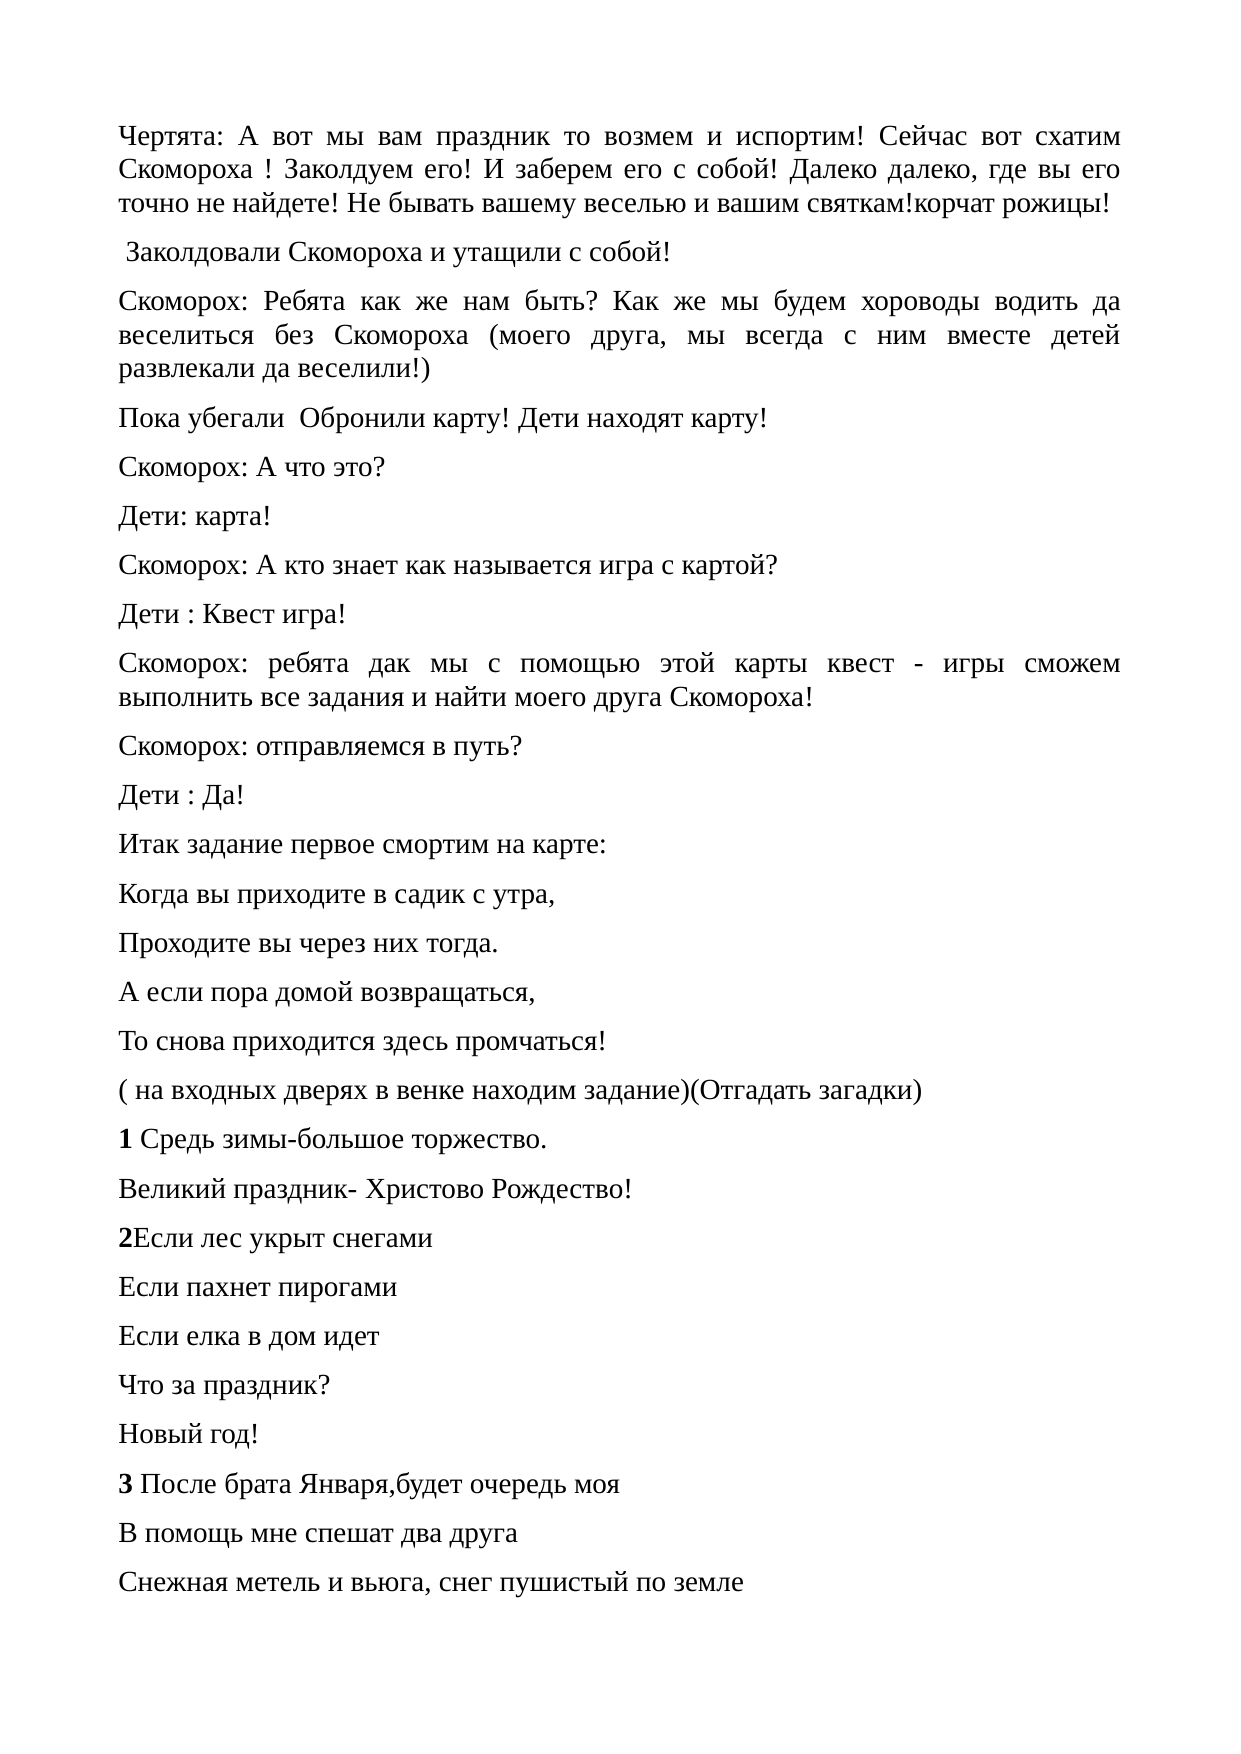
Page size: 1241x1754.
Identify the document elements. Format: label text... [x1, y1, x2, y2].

text Скоморох: А кто знает как называется игра с картой? [118, 547, 1122, 581]
text Заколдовали Скомороха и утащили с собой! [118, 234, 1122, 268]
text Чертята: А вот мы вам праздник то возмем и испортим! Сейчас вот схатим Скомороха ! Заколдуем его! И заберем его с собой! Далеко далеко, где вы его точно не найдете! Не бывать вашему веселью и вашим святкам!корчат рожицы! [118, 118, 1122, 219]
text Итак задание первое смортим на карте: [118, 827, 1122, 860]
text Что за праздник? [118, 1367, 1122, 1401]
text 2Если лес укрыт снегами [118, 1220, 1122, 1253]
text Скоморох: Ребята как же нам быть? Как же мы будем хороводы водить да веселиться без Скомороха (моего друга, мы всегда с ним вместе детей развлекали да веселили!) [118, 283, 1122, 384]
text Если елка в дом идет [118, 1318, 1122, 1352]
text Скоморох: отправляемся в путь? [118, 728, 1122, 762]
text Дети: карта! [118, 498, 1122, 532]
text ( на входных дверях в венке находим задание)(Отгадать загадки) [118, 1072, 1122, 1106]
text Пока убегали Обронили карту! Дети находят карту! [118, 400, 1122, 433]
text Скоморох: ребята дак мы с помощью этой карты квест - игры сможем выполнить все задания и найти моего друга Скомороха! [118, 646, 1122, 713]
text То снова приходится здесь промчаться! [118, 1023, 1122, 1057]
text 1 Средь зимы-большое торжество. [118, 1122, 1122, 1155]
text Проходите вы через них тогда. [118, 925, 1122, 958]
text Снежная метель и вьюга, снег пушистый по земле [118, 1564, 1122, 1598]
text В помощь мне спешат два друга [118, 1515, 1122, 1548]
text Дети : Да! [118, 777, 1122, 811]
text Великий праздник- Христово Рождество! [118, 1171, 1122, 1204]
text А если пора домой возвращаться, [118, 974, 1122, 1008]
text 3 После брата Января,будет очередь моя [118, 1466, 1122, 1499]
text Скоморох: А что это? [118, 449, 1122, 482]
text Когда вы приходите в садик с утра, [118, 876, 1122, 909]
text Если пахнет пирогами [118, 1269, 1122, 1303]
text Новый год! [118, 1417, 1122, 1450]
text Дети : Квест игра! [118, 596, 1122, 630]
